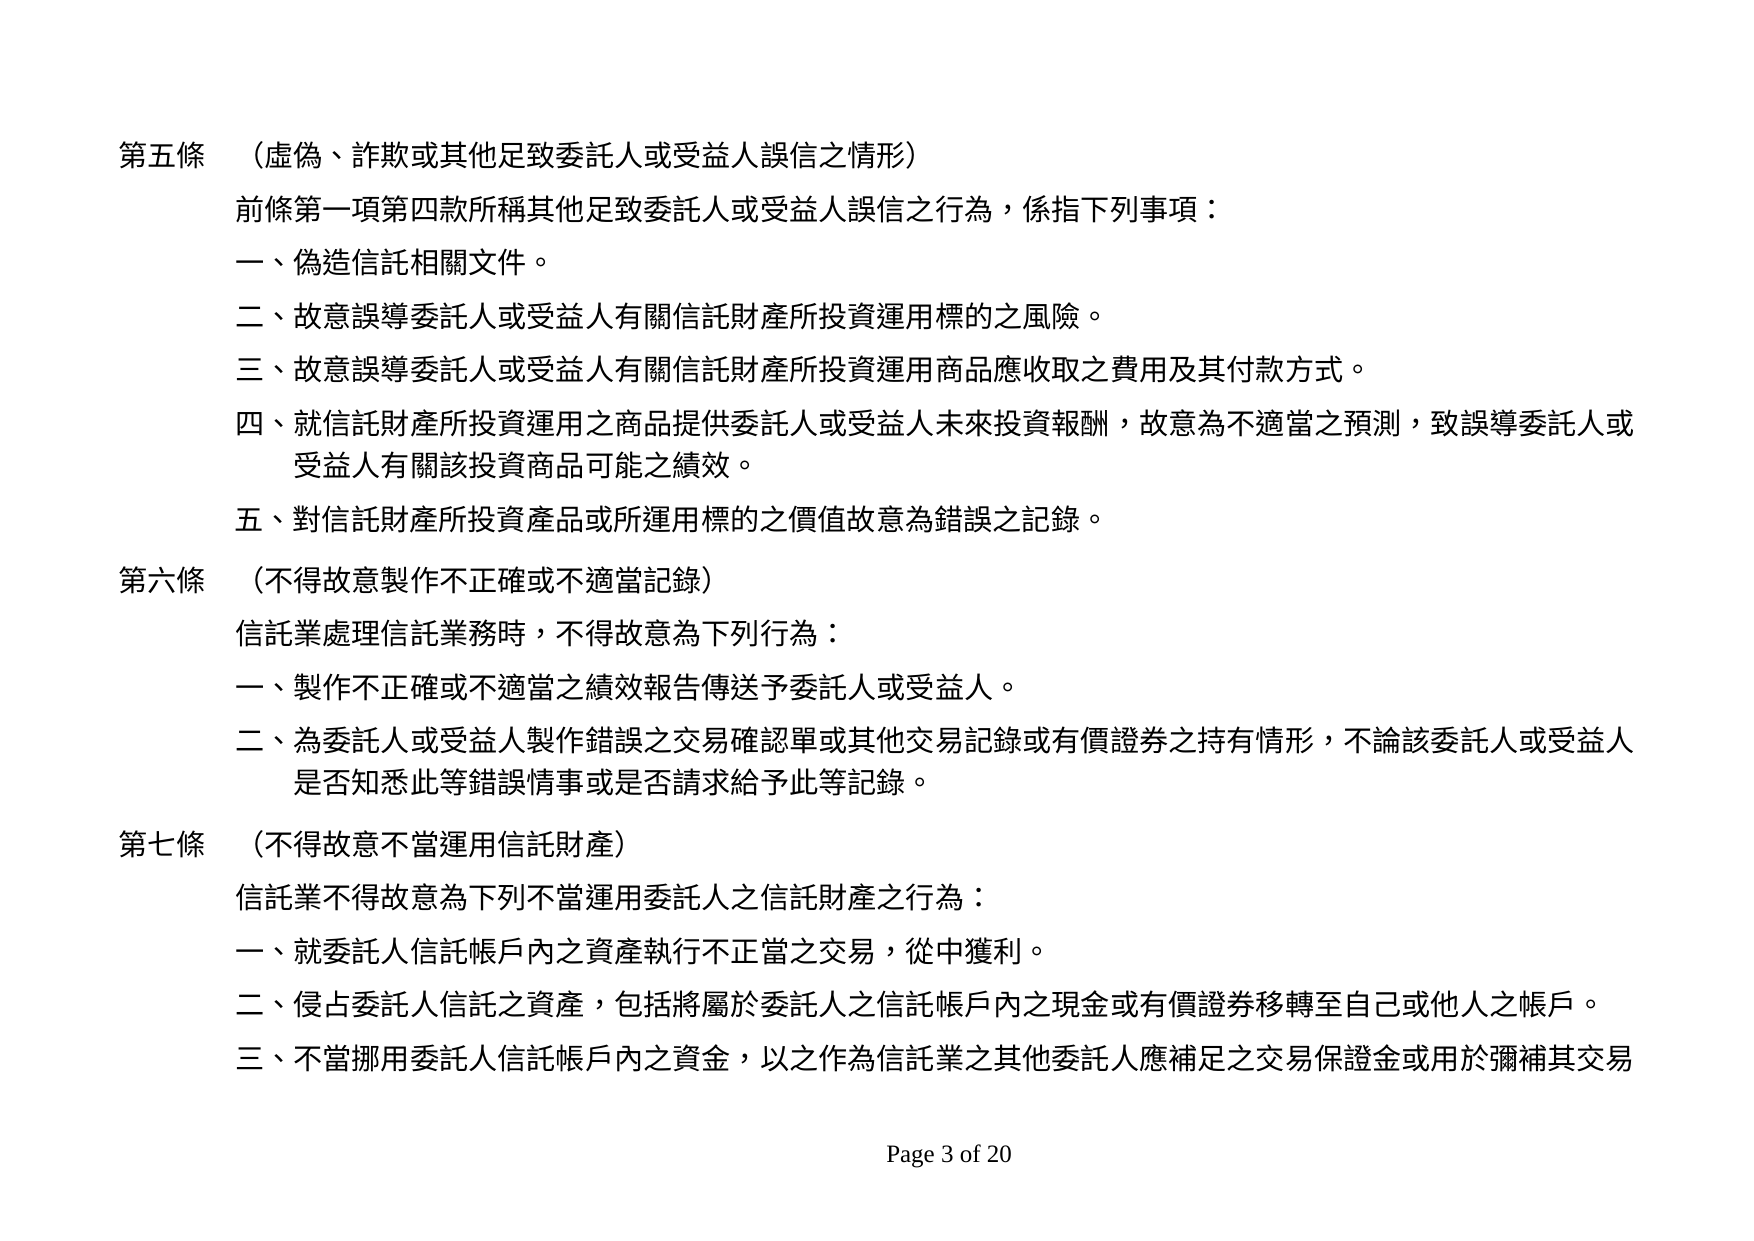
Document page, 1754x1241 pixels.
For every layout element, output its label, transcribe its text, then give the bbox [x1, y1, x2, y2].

text 四、就信託財產所投資運用之商品提供委託人或受益人未來投資報酬，故意為不適當之預測，致誤導委託人或受益人有關該投資商品可能之績效。 [235, 400, 1636, 485]
text 三、不當挪用委託人信託帳戶內之資金，以之作為信託業之其他委託人應補足之交易保證金或用於彌補其交易 [235, 1035, 1636, 1078]
text 一、製作不正確或不適當之績效報告傳送予委託人或受益人。 [235, 664, 1636, 707]
text 第七條 （不得故意不當運用信託財產） [118, 821, 1636, 863]
text 二、故意誤導委託人或受益人有關信託財產所投資運用標的之風險。 [235, 293, 1636, 336]
text 二、侵占委託人信託之資產，包括將屬於委託人之信託帳戶內之現金或有價證券移轉至自己或他人之帳戶。 [235, 982, 1636, 1024]
text 第五條 （虛偽、詐欺或其他足致委託人或受益人誤信之情形） [118, 133, 1636, 175]
text 三、故意誤導委託人或受益人有關信託財產所投資運用商品應收取之費用及其付款方式。 [235, 347, 1636, 389]
text 前條第一項第四款所稱其他足致委託人或受益人誤信之行為，係指下列事項： [235, 186, 1636, 228]
text 一、就委託人信託帳戶內之資產執行不正當之交易，從中獲利。 [235, 928, 1636, 971]
text 信託業處理信託業務時，不得故意為下列行為： [235, 611, 1636, 653]
text 信託業不得故意為下列不當運用委託人之信託財產之行為： [235, 875, 1636, 917]
text 五、對信託財產所投資產品或所運用標的之價值故意為錯誤之記錄。 [234, 496, 1636, 538]
text 二、為委託人或受益人製作錯誤之交易確認單或其他交易記錄或有價證券之持有情形，不論該委託人或受益人是否知悉此等錯誤情事或是否請求給予此等記錄。 [235, 718, 1636, 802]
text 第六條 （不得故意製作不正確或不適當記錄） [118, 557, 1636, 599]
text 一、偽造信託相關文件。 [235, 240, 1636, 282]
